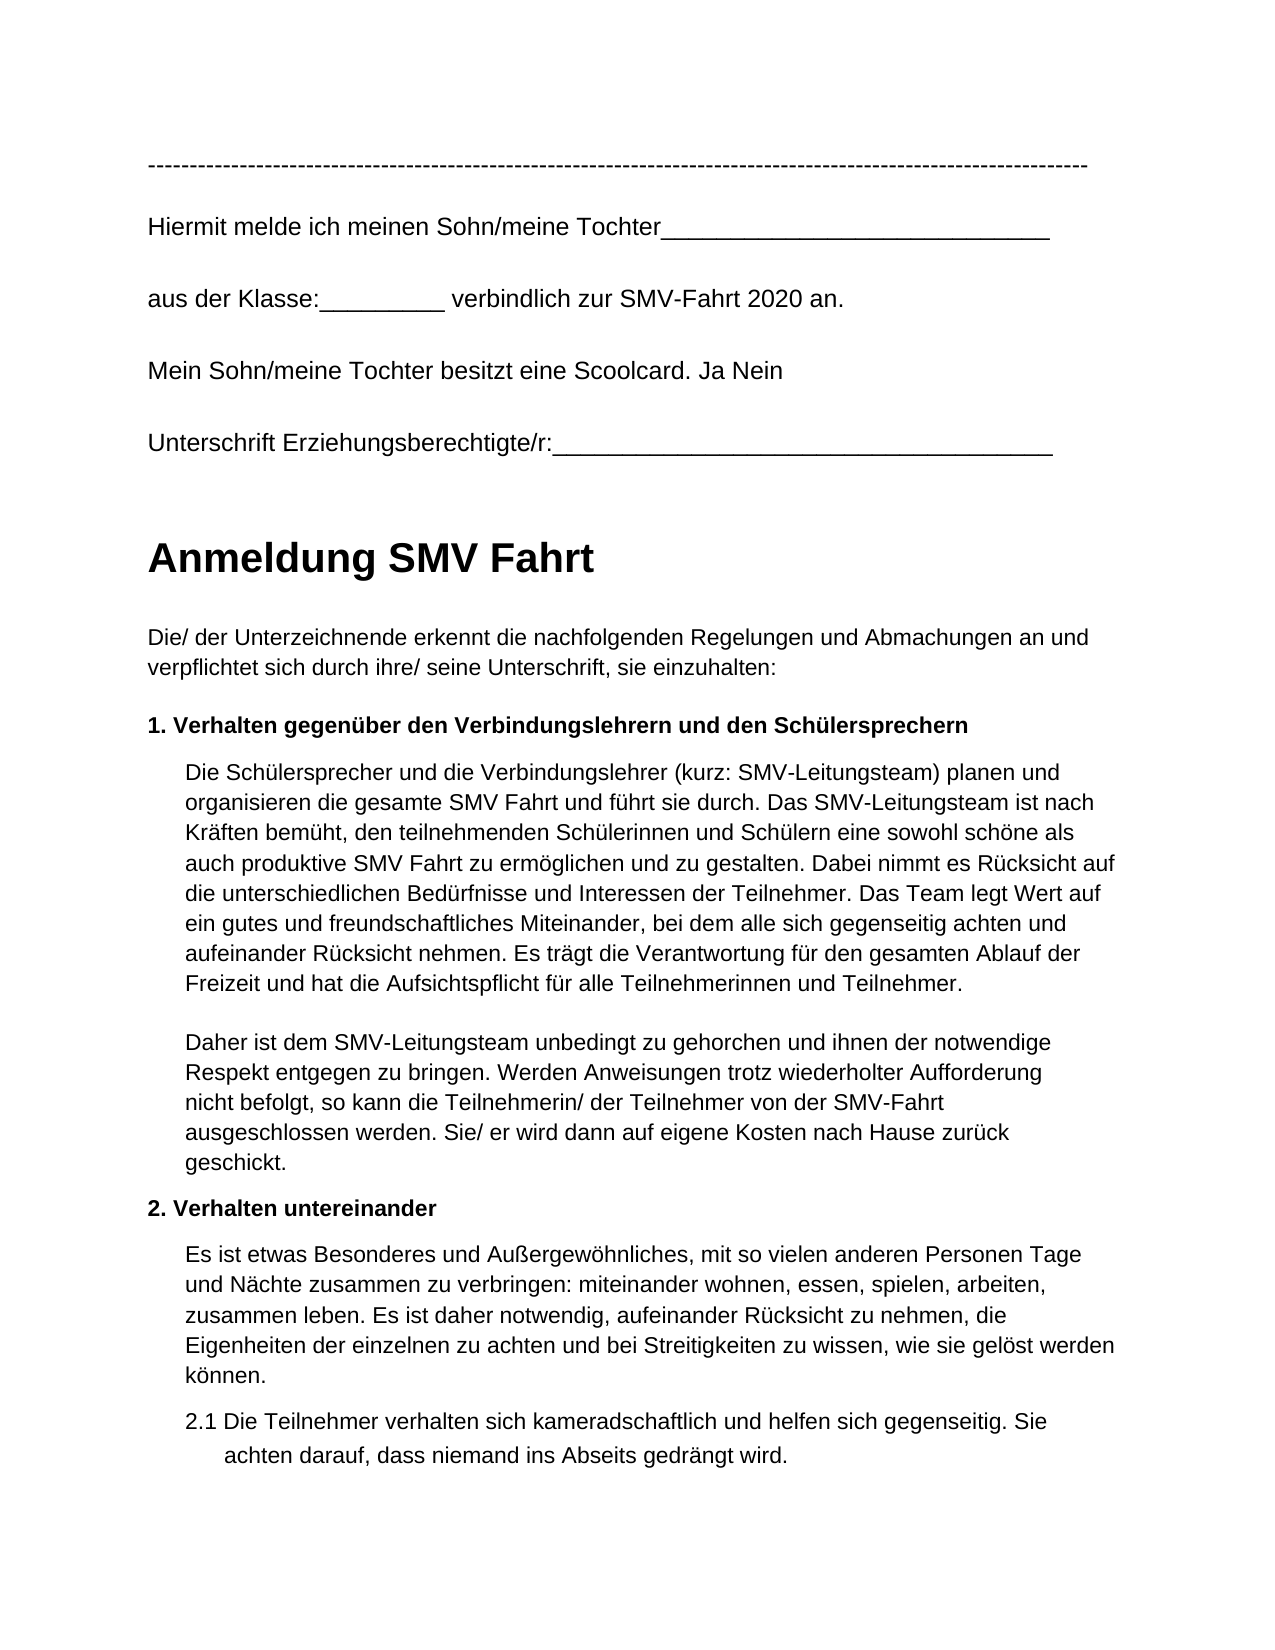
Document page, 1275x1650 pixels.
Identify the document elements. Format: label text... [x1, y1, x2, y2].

text ----------------------------------------------------------------------------------------------------------------- [147, 150, 1123, 179]
text 2.1 Die Teilnehmer verhalten sich kameradschaftlich und helfen sich gegenseitig. Sie [185, 1408, 1082, 1434]
text 1. Verhalten gegenüber den Verbindungslehrern und den Schülersprechern [147, 712, 1016, 739]
text Mein Sohn/meine Tochter besitzt eine Scoolcard. Ja Nein [147, 356, 898, 385]
text Anmeldung SMV Fahrt [147, 533, 606, 581]
text aus der Klasse:_________ verbindlich zur SMV-Fahrt 2020 an. [147, 284, 887, 313]
text 2. Verhalten untereinander [147, 1195, 484, 1221]
text Hiermit melde ich meinen Sohn/meine Tochter____________________________ [147, 212, 1086, 241]
text Die/ der Unterzeichnende erkennt die nachfolgenden Regelungen und Abmachungen an und verpflichtet sich durch ihre/ seine Unterschrift, sie einzuhalten: [147, 624, 1123, 681]
text Es ist etwas Besonderes und Außergewöhnliches, mit so vielen anderen Personen Tage und Nächte zusammen zu verbringen: miteinander wohnen, essen, spielen, arbeiten, zusammen leben. Es ist daher notwendig, aufeinander Rücksicht zu nehmen, die Eigenheiten der einzelnen zu achten und bei Streitigkeiten zu wissen, wie sie gelöst werden können. [185, 1241, 1117, 1388]
text Unterschrift Erziehungsberechtigte/r:____________________________________ [147, 428, 1088, 457]
text Die Schülersprecher und die Verbindungslehrer (kurz: SMV-Leitungsteam) planen und organisieren die gesamte SMV Fahrt und führt sie durch. Das SMV-Leitungsteam ist nach Kräften bemüht, den teilnehmenden Schülerinnen und Schülern eine sowohl schöne als auch produktive SMV Fahrt zu ermöglichen und zu gestalten. Dabei nimmt es Rücksicht auf die unterschiedlichen Bedürfnisse und Interessen der Teilnehmer. Das Team legt Wert auf ein gutes und freundschaftliches Miteinander, bei dem alle sich gegenseitig achten und aufeinander Rücksicht nehmen. Es trägt die Verantwortung für den gesamten Ablauf der Freizeit und hat die Aufsichtspflicht für alle Teilnehmerinnen und Teilnehmer. [185, 759, 1122, 997]
text Daher ist dem SMV-Leitungsteam unbedingt zu gehorchen und ihnen der notwendige Respekt entgegen zu bringen. Werden Anweisungen trotz wiederholter Aufforderung nicht befolgt, so kann die Teilnehmerin/ der Teilnehmer von der SMV-Fahrt ausgeschlossen werden. Sie/ er wird dann auf eigene Kosten nach Hause zurück geschickt. [185, 1028, 1086, 1176]
text achten darauf, dass niemand ins Abseits gedrängt wird. [224, 1442, 823, 1468]
